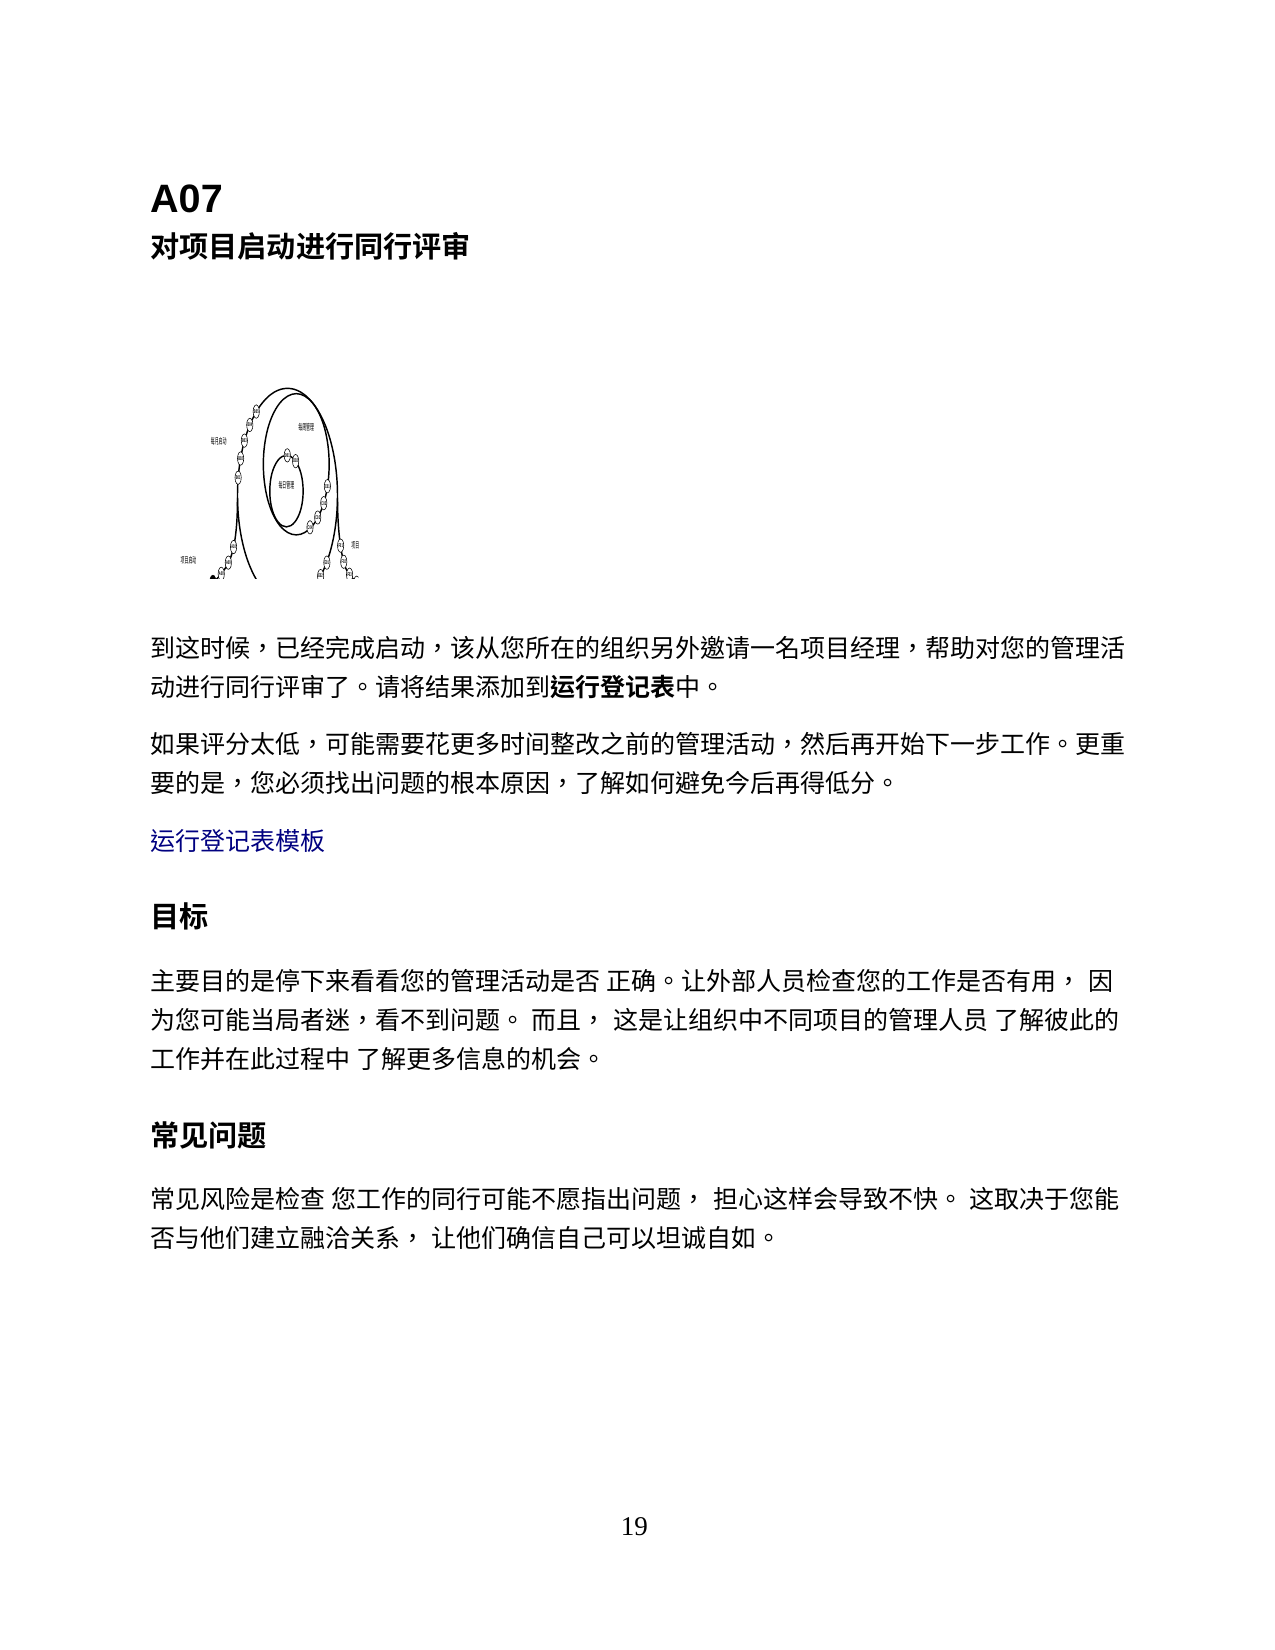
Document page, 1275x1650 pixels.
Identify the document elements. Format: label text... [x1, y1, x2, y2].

subtitle A07 对项目启动进行同行评审 [150, 175, 1125, 266]
text 运行登记表模板 [150, 823, 1125, 857]
text 如果评分太低，可能需要花更多时间整改之前的管理活动，然后再开始下一步工作。更重要的是，您必须找出问题的根本原因，了解如何避免今后再得低分。 [150, 727, 1125, 800]
subtitle 常见问题 [150, 1115, 1125, 1154]
subtitle 目标 [150, 896, 1125, 936]
text 主要目的是停下来看看您的管理活动是否 正确。让外部人员检查您的工作是否有用， 因为您可能当局者迷，看不到问题。 而且， 这是让组织中不同项目的管理人员 了解彼此的工作并在此过程中 了解更多信息的机会。 [150, 963, 1125, 1076]
text 常见风险是检查 您工作的同行可能不愿指出问题， 担心这样会导致不快。 这取决于您能否与他们建立融洽关系， 让他们确信自己可以坦诚自如。 [150, 1182, 1125, 1255]
text 到这时候，已经完成启动，该从您所在的组织另外邀请一名项目经理，帮助对您的管理活动进行同行评审了。请将结果添加到运行登记表中。 [150, 631, 1125, 704]
